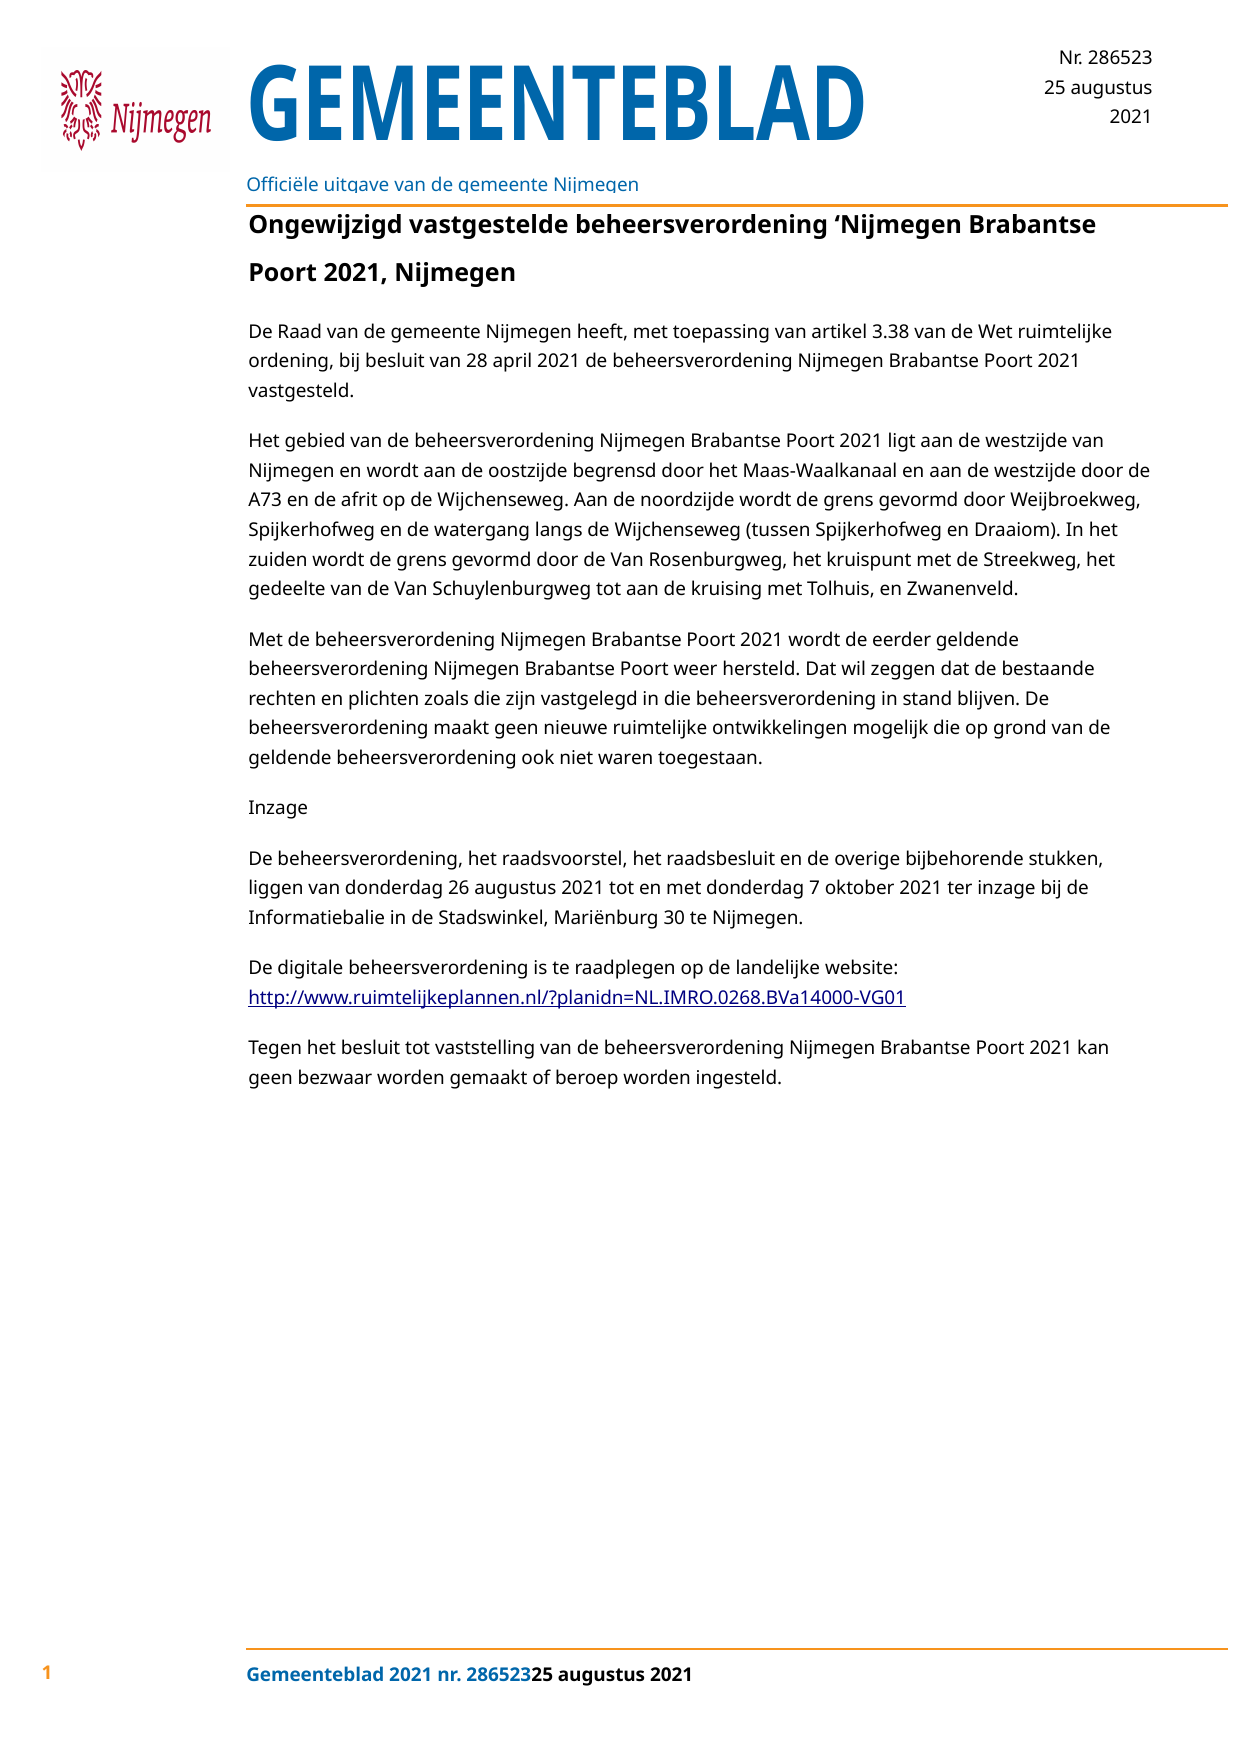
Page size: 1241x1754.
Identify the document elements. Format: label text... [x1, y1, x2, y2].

text De Raad van de gemeente Nijmegen heeft, met toepassing van artikel 3.38 van de Wet ruimtelijke ordening, bij besluit van 28 april 2021 de beheersverordening Nijmegen Brabantse Poort 2021 vastgesteld. [248, 318, 1152, 403]
text Met de beheersverordening Nijmegen Brabantse Poort 2021 wordt de eerder geldende beheersverordening Nijmegen Brabantse Poort weer hersteld. Dat wil zeggen dat de bestaande rechten en plichten zoals die zijn vastgelegd in die beheersverordening in stand blijven. De beheersverordening maakt geen nieuwe ruimtelijke ontwikkelingen mogelijk die op grond van de geldende beheersverordening ook niet waren toegestaan. [248, 626, 1152, 770]
text De beheersverordening, het raadsvoorstel, het raadsbesluit en de overige bijbehorende stukken, liggen van donderdag 26 augustus 2021 tot en met donderdag 7 oktober 2021 ter inzage bij de Informatiebalie in de Stadswinkel, Mariënburg 30 te Nijmegen. [248, 845, 1152, 930]
text Inzage [248, 794, 1152, 820]
text Tegen het besluit tot vaststelling van de beheersverordening Nijmegen Brabantse Poort 2021 kan geen bezwaar worden gemaakt of beroep worden ingesteld. [248, 1034, 1152, 1090]
text De digitale beheersverordening is te raadplegen op de landelijke website: http://www.ruimtelijkeplannen.nl/?planidn=NL.IMRO.0268.BVa14000-VG01 [248, 954, 1152, 1010]
text Het gebied van de beheersverordening Nijmegen Brabantse Poort 2021 ligt aan de westzijde van Nijmegen en wordt aan de oostzijde begrensd door het Maas-Waalkanaal en aan de westzijde door de A73 en de afrit op de Wijchenseweg. Aan de noordzijde wordt de grens gevormd door Weijbroekweg, Spijkerhofweg en de watergang langs de Wijchenseweg (tussen Spijkerhofweg en Draaiom). In het zuiden wordt de grens gevormd door de Van Rosenburgweg, het kruispunt met de Streekweg, het gedeelte van de Van Schuylenburgweg tot aan de kruising met Tolhuis, en Zwanenveld. [248, 427, 1152, 601]
picture [41, 47, 231, 172]
text Ongewijzigd vastgestelde beheersverordening ‘Nijmegen Brabantse Poort 2021, Nijmegen [248, 207, 1152, 288]
